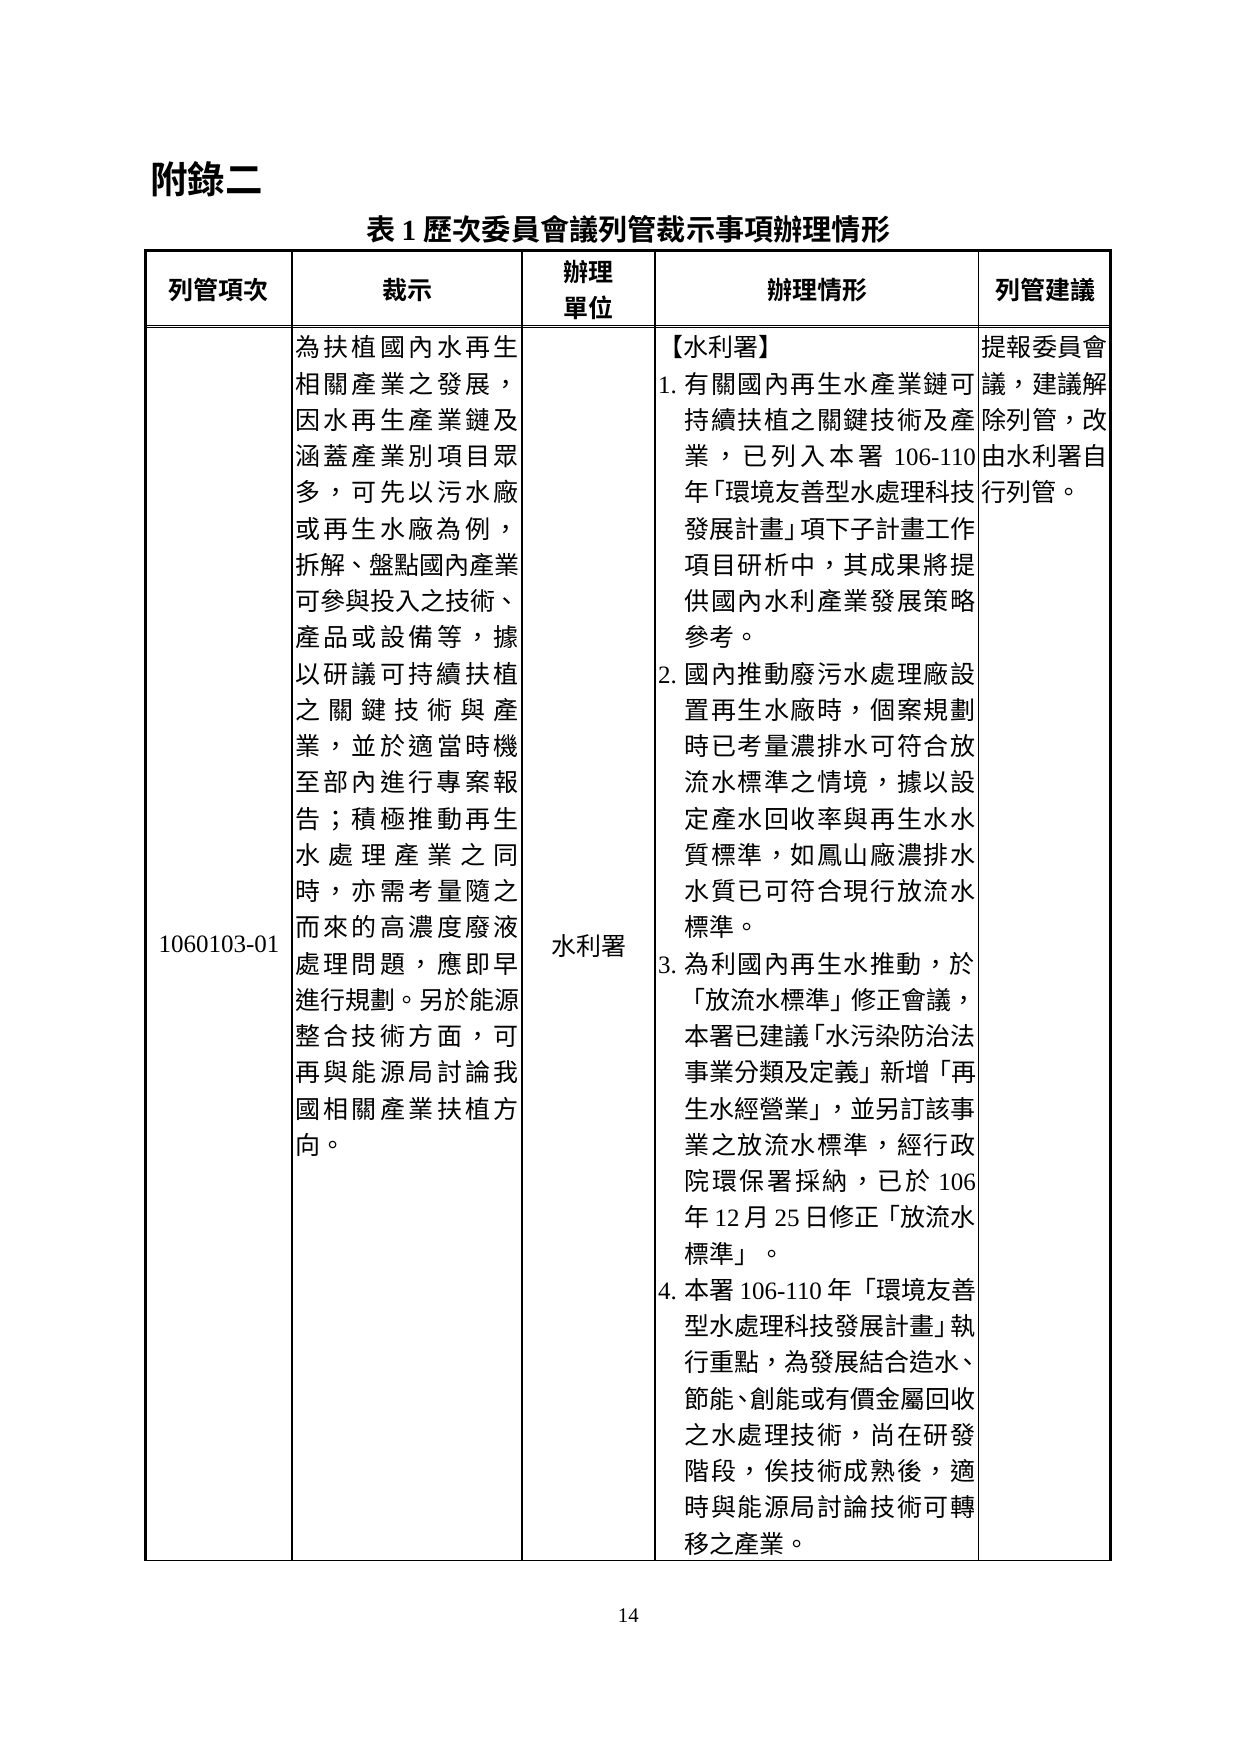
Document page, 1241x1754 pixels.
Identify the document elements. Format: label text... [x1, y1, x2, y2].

table_header 列管項次 [147, 252, 291, 325]
table_cell 提報委員會議，建議解除列管，改由水利署自行列管。 [979, 328, 1109, 1560]
table_header 裁示 [293, 252, 521, 325]
table_cell 水利署 [523, 328, 654, 1560]
table_header 辦理 單位 [523, 252, 654, 325]
table_cell 【水利署】 有關國內再生水產業鏈可持續扶植之關鍵技術及產業，已列入本署106-110年「環境友善型水處理科技發展計畫」項下子計畫工作項目研析中，其成果將提供國內水利產業發展策略參考。 國內推動廢污水處理廠設置再生水廠時，個案規劃時已考量濃排水可符合放流水標準之情境，據以設定產水回收率與再生水水質標準，如鳳山廠濃排水水質已可符合現行放流水標準。 為利國內再生水推動，於「放流水標準」修正會議，本署已建議「水污染防治法事業分類及定義」新增「再生水經營業」，並另訂該事業之放流水標準，經行政院環保署採納，已於106年12月25日修正「放流水標準」。 本署106-110年「環境友善型水處理科技發展計畫」執行重點，為發展結合造水、節能、創能或有價金屬回收之水處理技術，尚在研發階段，俟技術成熟後，適時與能源局討論技術可轉移之產業。 [656, 328, 978, 1560]
text 附錄二 [150, 150, 1106, 204]
table_header 列管建議 [979, 252, 1109, 325]
table_cell 為扶植國內水再生相關產業之發展，因水再生產業鏈及涵蓋產業別項目眾多，可先以污水廠或再生水廠為例，拆解、盤點國內產業可參與投入之技術、產品或設備等，據以研議可持續扶植之關鍵技術與產業，並於適當時機至部內進行專案報告；積極推動再生水處理產業之同時，亦需考量隨之而來的高濃度廢液處理問題，應即早進行規劃。另於能源整合技術方面，可再與能源局討論我國相關產業扶植方向。 [293, 328, 521, 1560]
table_header 辦理情形 [656, 252, 978, 325]
text 表1 歷次委員會議列管裁示事項辦理情形 [150, 204, 1106, 249]
table_cell 1060103-01 [147, 328, 291, 1560]
